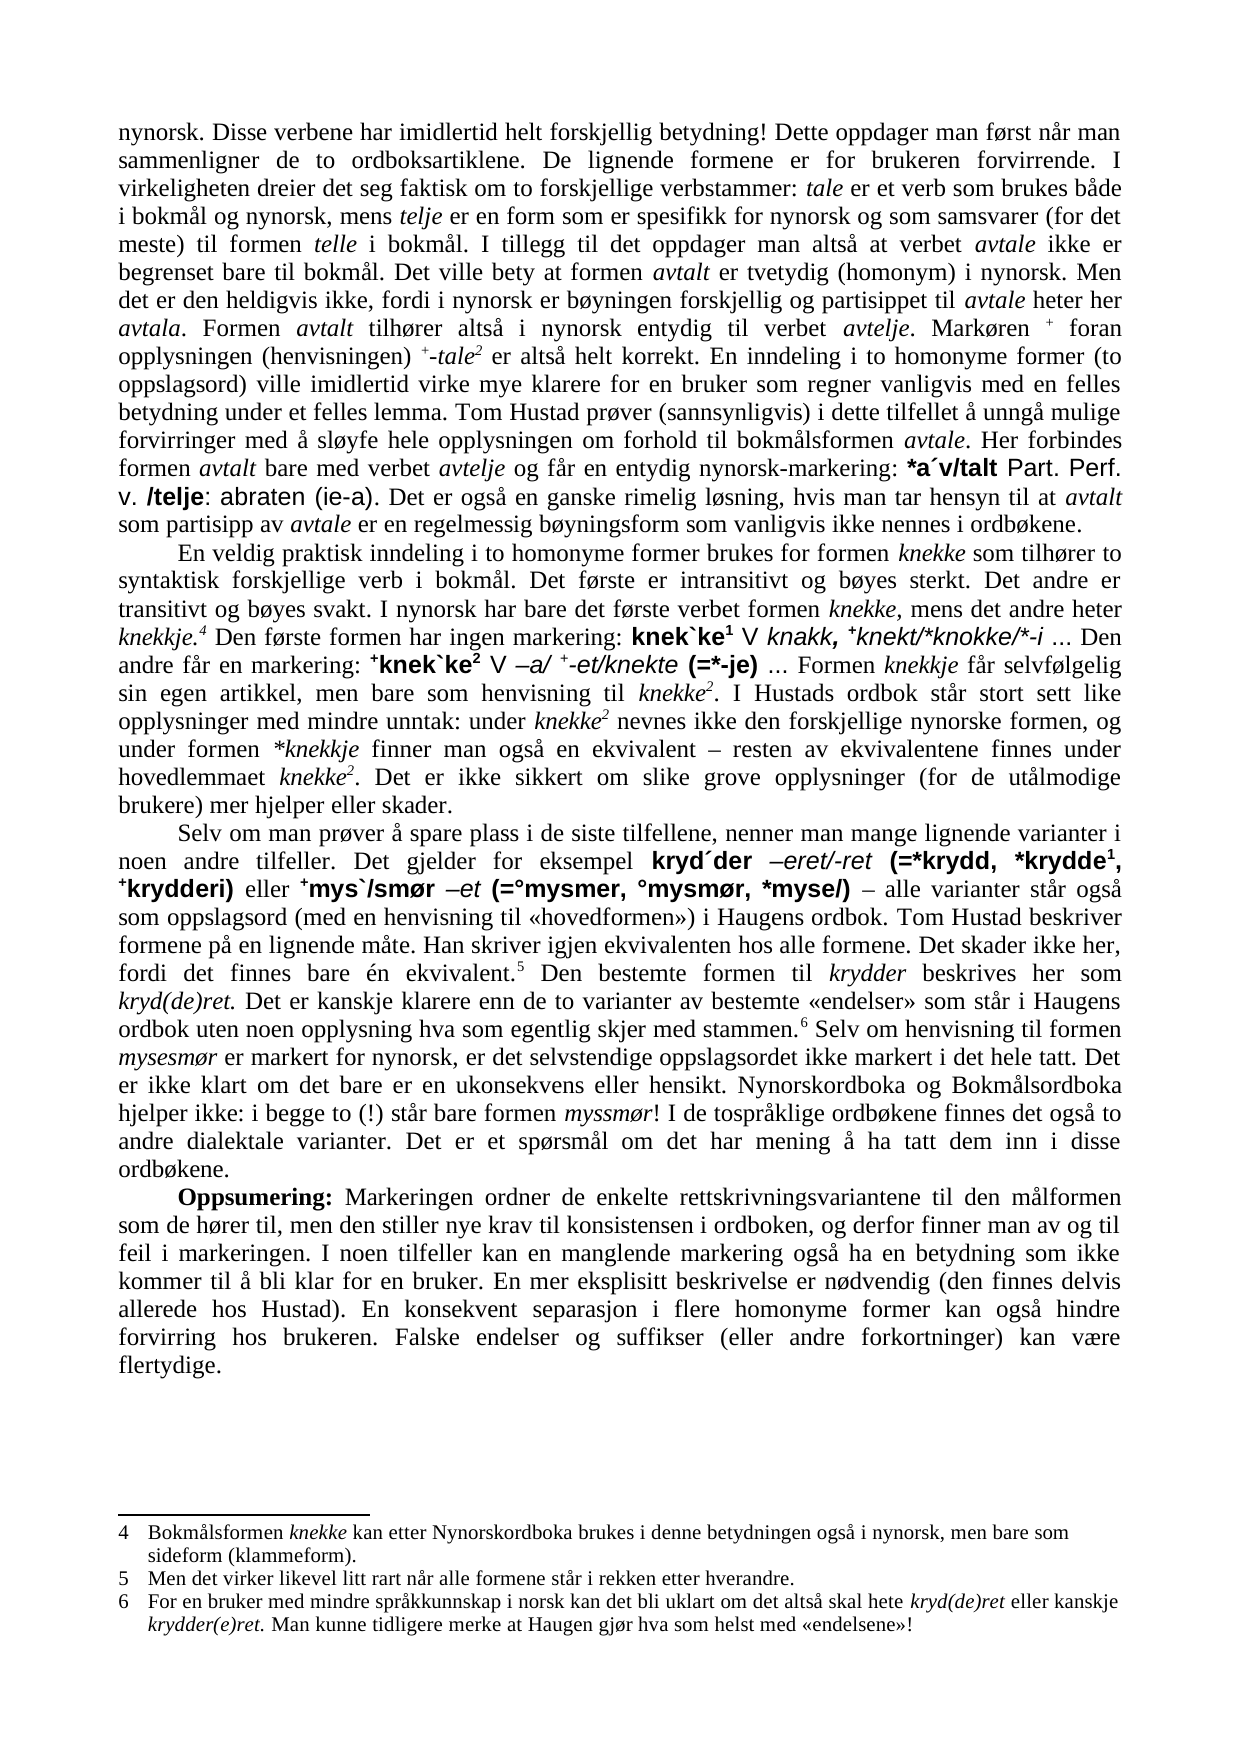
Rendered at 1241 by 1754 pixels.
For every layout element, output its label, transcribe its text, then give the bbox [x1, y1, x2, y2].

text En veldig praktisk inndeling i to homonyme former brukes for formen knekke som tilhører to syntaktisk forskjellige verb i bokmål. Det første er intransitivt og bøyes sterkt. Det andre er transitivt og bøyes svakt. I nynorsk har bare det første verbet formen knekke, mens det andre heter knekkje. Den første formen har ingen markering: knek`ke1 V knakk, +knekt/*knokke/*-i ... Den andre får en markering: +knek`ke2 V –a/ +-et/knekte (=*-je) ... Formen knekkje får selvfølgelig sin egen artikkel, men bare som henvisning til knekke2. I Hustads ordbok står stort sett like opplysninger med mindre unntak: under knekke2 nevnes ikke den forskjellige nynorske formen, og under formen *knekkje finner man også en ekvivalent – resten av ekvivalentene finnes under hovedlemmaet knekke2. Det er ikke sikkert om slike grove opplysninger (for de utålmodige brukere) mer hjelper eller skader. [118, 538, 1122, 819]
text Selv om man prøver å spare plass i de siste tilfellene, nenner man mange lignende varianter i noen andre tilfeller. Det gjelder for eksempel kryd´der –eret/-ret (=*krydd, *krydde1, +krydderi) eller +mys`/smør –et (=°mysmer, °mysmør, *myse/) – alle varianter står også som oppslagsord (med en henvisning til «hovedformen») i Haugens ordbok. Tom Hustad beskriver formene på en lignende måte. Han skriver igjen ekvivalenten hos alle formene. Det skader ikke her, fordi det finnes bare én ekvivalent. Den bestemte formen til krydder beskrives her som kryd(de)ret. Det er kanskje klarere enn de to varianter av bestemte «endelser» som står i Haugens ordbok uten noen opplysning hva som egentlig skjer med stammen. Selv om henvisning til formen mysesmør er markert for nynorsk, er det selvstendige oppslagsordet ikke markert i det hele tatt. Det er ikke klart om det bare er en ukonsekvens eller hensikt. Nynorskordboka og Bokmålsordboka hjelper ikke: i begge to (!) står bare formen myssmør! I de tospråklige ordbøkene finnes det også to andre dialektale varianter. Det er et spørsmål om det har mening å ha tatt dem inn i disse ordbøkene. [118, 819, 1122, 1183]
text nynorsk. Disse verbene har imidlertid helt forskjellig betydning! Dette oppdager man først når man sammenligner de to ordboksartiklene. De lignende formene er for brukeren forvirrende. I virkeligheten dreier det seg faktisk om to forskjellige verbstammer: tale er et verb som brukes både i bokmål og nynorsk, mens telje er en form som er spesifikk for nynorsk og som samsvarer (for det meste) til formen telle i bokmål. I tillegg til det oppdager man altså at verbet avtale ikke er begrenset bare til bokmål. Det ville bety at formen avtalt er tvetydig (homonym) i nynorsk. Men det er den heldigvis ikke, fordi i nynorsk er bøyningen forskjellig og partisippet til avtale heter her avtala. Formen avtalt tilhører altså i nynorsk entydig til verbet avtelje. Markøren + foran opplysningen (henvisningen) +-tale2 er altså helt korrekt. En inndeling i to homonyme former (to oppslagsord) ville imidlertid virke mye klarere for en bruker som regner vanligvis med en felles betydning under et felles lemma. Tom Hustad prøver (sannsynligvis) i dette tilfellet å unngå mulige forvirringer med å sløyfe hele opplysningen om forhold til bokmålsformen avtale. Her forbindes formen avtalt bare med verbet avtelje og får en entydig nynorsk-markering: *a´v/talt Part. Perf. v. /telje: abraten (ie-a). Det er også en ganske rimelig løsning, hvis man tar hensyn til at avtalt som partisipp av avtale er en regelmessig bøyningsform som vanligvis ikke nennes i ordbøkene. [118, 118, 1122, 538]
text For en bruker med mindre språkkunnskap i norsk kan det bli uklart om det altså skal hete kryd(de)ret eller kanskje krydder(e)ret. Man kunne tidligere merke at Haugen gjør hva som helst med «endelsene»! [118, 1590, 1122, 1636]
text Bokmålsformen knekke kan etter Nynorskordboka brukes i denne betydningen også i nynorsk, men bare som sideform (klammeform). [118, 1521, 1122, 1567]
text Men det virker likevel litt rart når alle formene står i rekken etter hverandre. [118, 1567, 1122, 1590]
text Oppsumering: Markeringen ordner de enkelte rettskrivningsvariantene til den målformen som de hører til, men den stiller nye krav til konsistensen i ordboken, og derfor finner man av og til feil i markeringen. I noen tilfeller kan en manglende markering også ha en betydning som ikke kommer til å bli klar for en bruker. En mer eksplisitt beskrivelse er nødvendig (den finnes delvis allerede hos Hustad). En konsekvent separasjon i flere homonyme former kan også hindre forvirring hos brukeren. Falske endelser og suffikser (eller andre forkortninger) kan være flertydige. [118, 1183, 1122, 1379]
